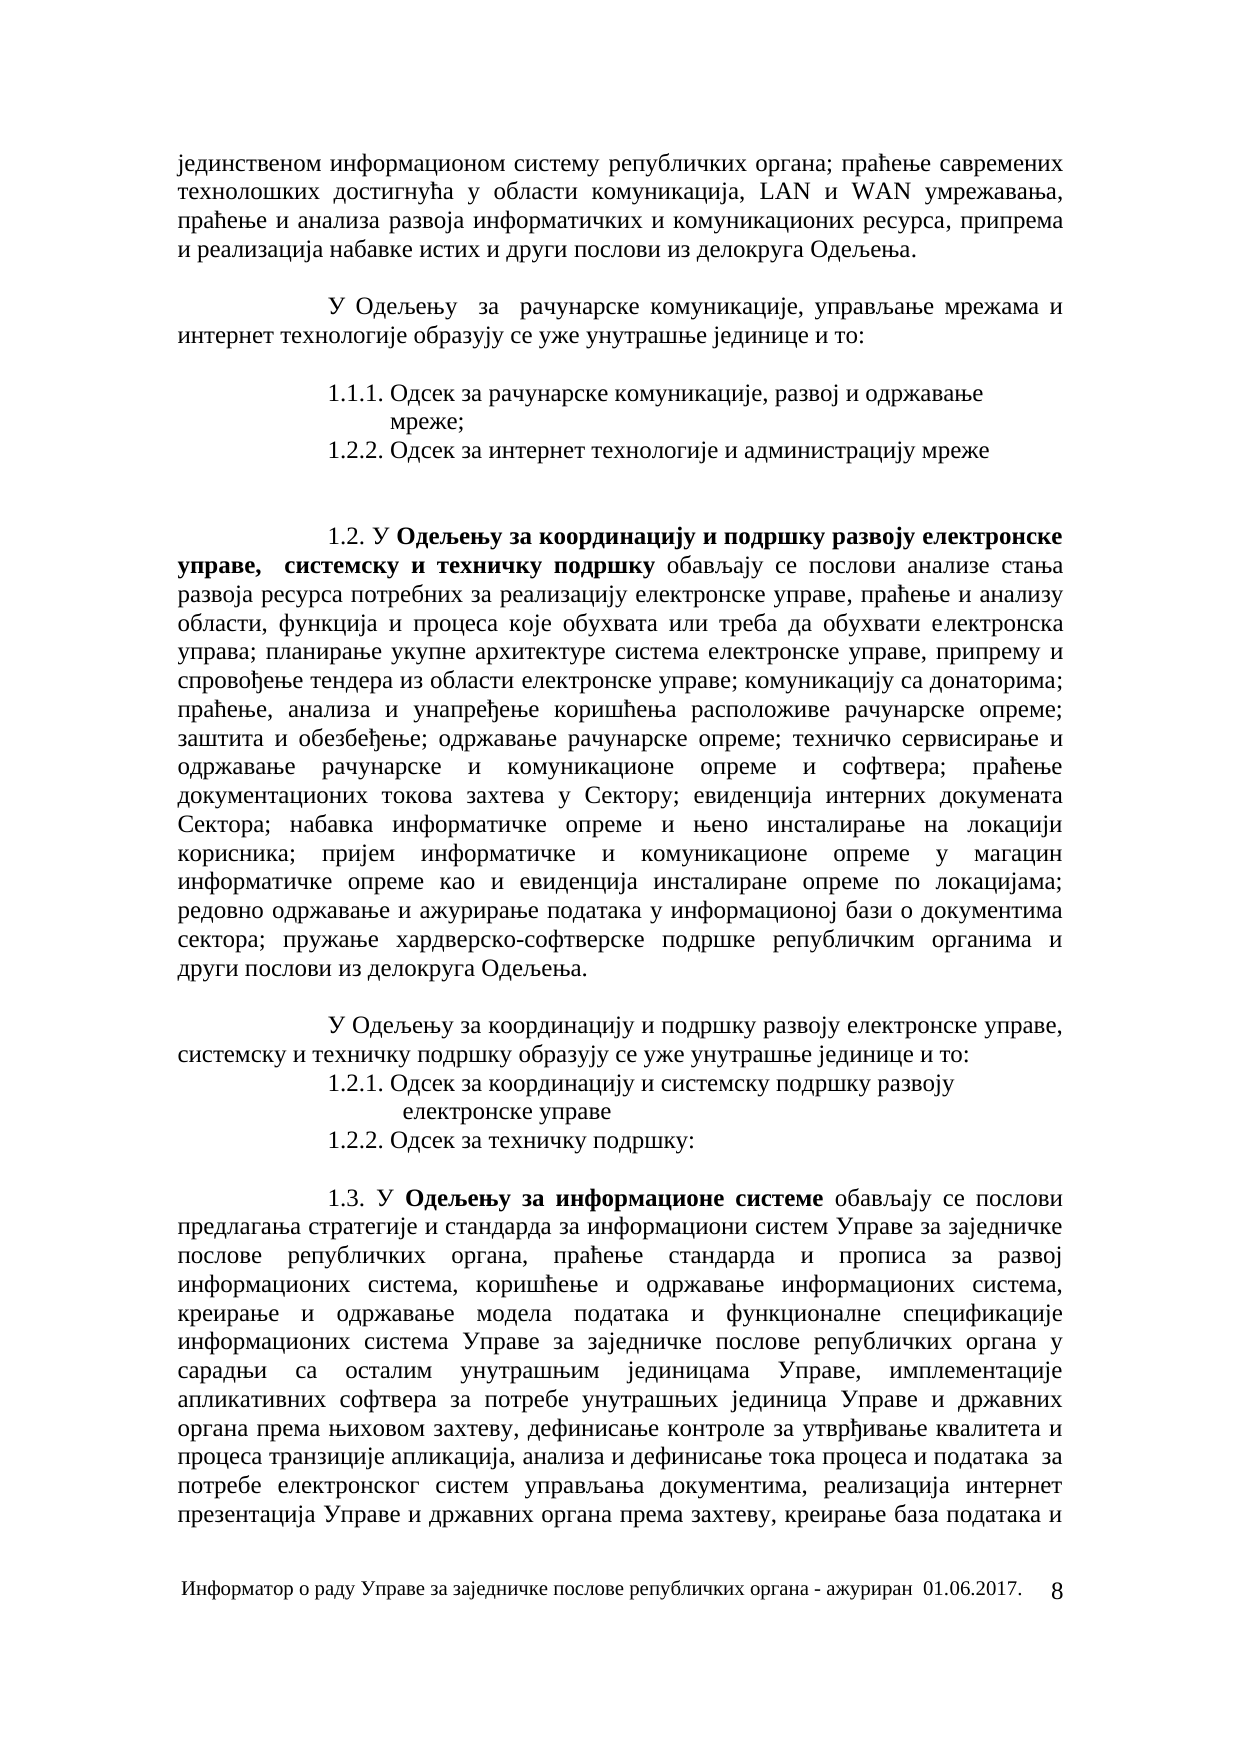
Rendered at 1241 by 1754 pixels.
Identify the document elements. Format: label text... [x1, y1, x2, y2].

text 1.2.1. Одсек за координацију и системску подршку развоју [177, 1068, 1063, 1096]
text 1.3. У Одељењу за информационе системе обављају се послови предлагања стратегије и стандарда за информациони систем Управе за заједничке послове републичких органа, праћење стандарда и прописа за развој информационих система, коришћење и одржавање информационих система, креирање и одржавање модела података и функционалне спецификације информационих система Управе за заједничке послове републичких органа у сарадњи са осталим унутрашњим јединицама Управе, имплементације апликативних софтвера за потребе унутрашњих јединица Управе и државних органа према њиховом захтеву, дефинисање контроле за утврђивање квалитета и процеса транзиције апликација, анализа и дефинисање тока процеса и података за потребе електронског систем управљања документима, реализација интернет презентација Управе и државних органа према захтеву, креирање база података и [177, 1183, 1063, 1528]
text електронске управе [177, 1096, 1063, 1125]
text јединственом информационом систему републичких органа; праћење савремених технолошких достигнућа у области комуникација, LAN и WAN умрежавања, праћење и анализа развоја информатичких и комуникационих ресурса, припрема и реализација набавке истих и други послови из делокруга Одељења. [177, 148, 1063, 263]
text 1.2. У Одељењу за координацију и подршку развоју електронске управе, системску и техничку подршку обављају се послови анализе стања развоја ресурса потребних за реализацију електронске управе, праћење и анализу области, функција и процеса које обухвата или треба да обухвати електронска управа; планирање укупне архитектуре система електронске управе, припрему и спровођење тендера из области електронске управе; комуникацију са донаторима; праћење, анализа и унапређење коришћења расположиве рачунарске опреме; заштита и обезбеђење; одржавање рачунарске опреме; техничко сервисирање и одржавање рачунарске и комуникационе опреме и софтвера; праћење документационих токова захтева у Сектору; евиденција интерних докумената Сектора; набавка информатичке опреме и њено инсталирање на локацији корисника; пријем информатичке и комуникационе опреме у магацин информатичке опреме као и евиденција инсталиране опреме по локацијама; редовно одржавање и ажурирање података у информационој бази о документима сектора; пружање хардверско-софтверске подршке републичким органима и други послови из делокруга Одељења. [177, 521, 1063, 981]
text 1.2.2. Одсек за техничку подршку: [177, 1125, 1063, 1154]
text мреже; [177, 406, 1063, 435]
text 1.2.2. Одсек за интернет технологије и администрацију мреже [177, 435, 1063, 464]
text 1.1.1. Одсек за рачунарске комуникације, развој и одржавање [177, 378, 1063, 406]
text У Одељењу за рачунарске комуникације, управљање мрежама и интернет технологије образују се уже унутрашње јединице и то: [177, 291, 1063, 349]
text У Одељењу за координацију и подршку развоју електронске управе, системску и техничку подршку образују се уже унутрашње јединице и то: [177, 1010, 1063, 1068]
